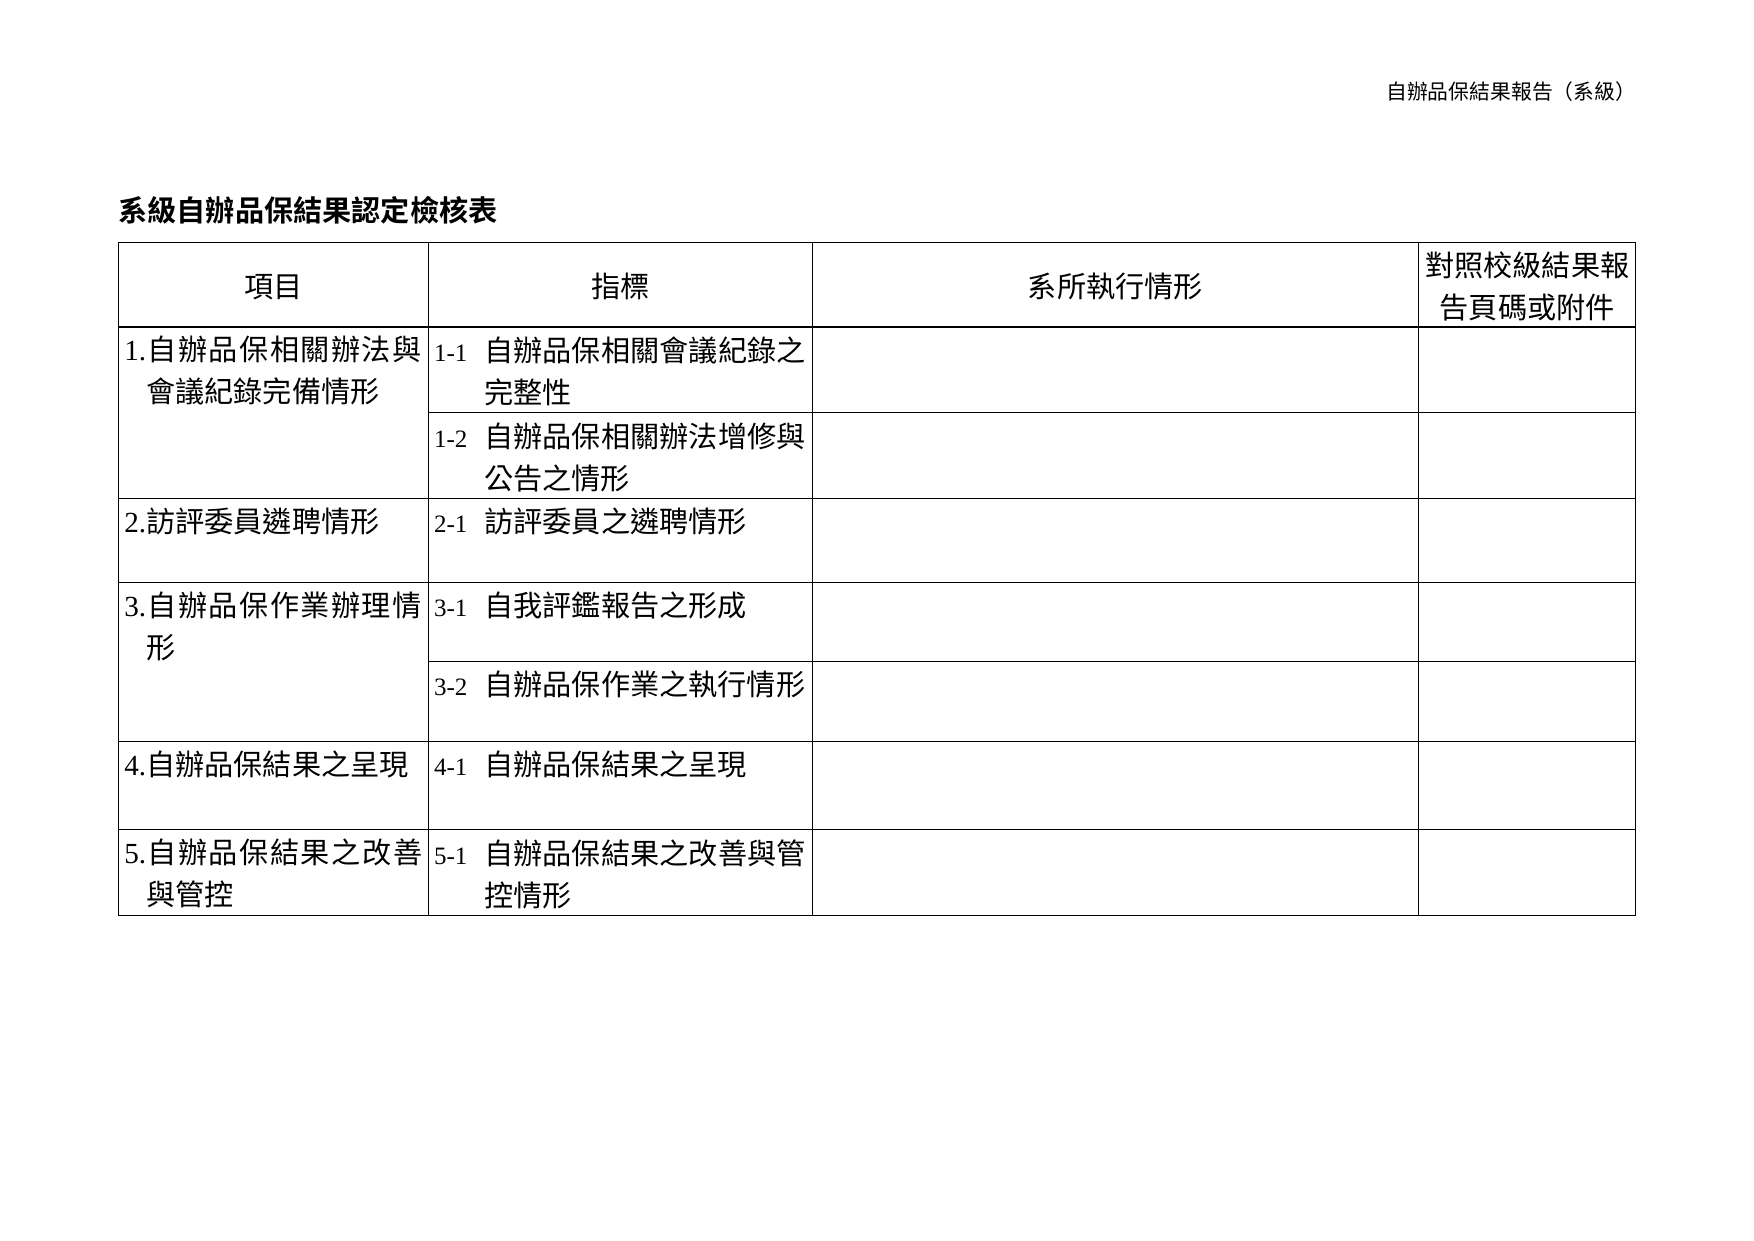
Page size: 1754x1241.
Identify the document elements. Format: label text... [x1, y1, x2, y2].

text 系級自辦品保結果認定檢核表 [118, 187, 1636, 229]
table_cell [813, 328, 1418, 412]
table_cell 3.自辦品保作業辦理情形 [119, 583, 428, 741]
table_cell 自我評鑑報告之形成 [429, 583, 812, 661]
table_cell [813, 742, 1418, 829]
table_cell 5.自辦品保結果之改善與管控 [119, 830, 428, 915]
table_cell 自辦品保結果之改善與管控情形 [429, 830, 812, 915]
table_cell [1419, 499, 1635, 582]
table_cell [1419, 328, 1635, 412]
table_cell 4.自辦品保結果之呈現 [119, 742, 428, 829]
table_cell 1.自辦品保相關辦法與會議紀錄完備情形 [119, 328, 428, 498]
table_cell [1419, 583, 1635, 661]
table_cell [1419, 662, 1635, 741]
table_cell [813, 830, 1418, 915]
table_cell 自辦品保相關會議紀錄之完整性 [429, 328, 812, 412]
table_cell [1419, 830, 1635, 915]
table_cell 2.訪評委員遴聘情形 [119, 499, 428, 582]
table_cell [813, 499, 1418, 582]
table_cell 訪評委員之遴聘情形 [429, 499, 812, 582]
table_header 項目 [119, 243, 428, 326]
table_cell 自辦品保作業之執行情形 [429, 662, 812, 741]
table_header 對照校級結果報告頁碼或附件 [1419, 243, 1635, 326]
table_header 指標 [429, 243, 812, 326]
table_cell [813, 662, 1418, 741]
table_header 系所執行情形 [813, 243, 1418, 326]
table_cell [813, 583, 1418, 661]
table_cell 自辦品保結果之呈現 [429, 742, 812, 829]
table_cell [1419, 742, 1635, 829]
table_cell 自辦品保相關辦法增修與公告之情形 [429, 413, 812, 498]
table_cell [1419, 413, 1635, 498]
table_cell [813, 413, 1418, 498]
